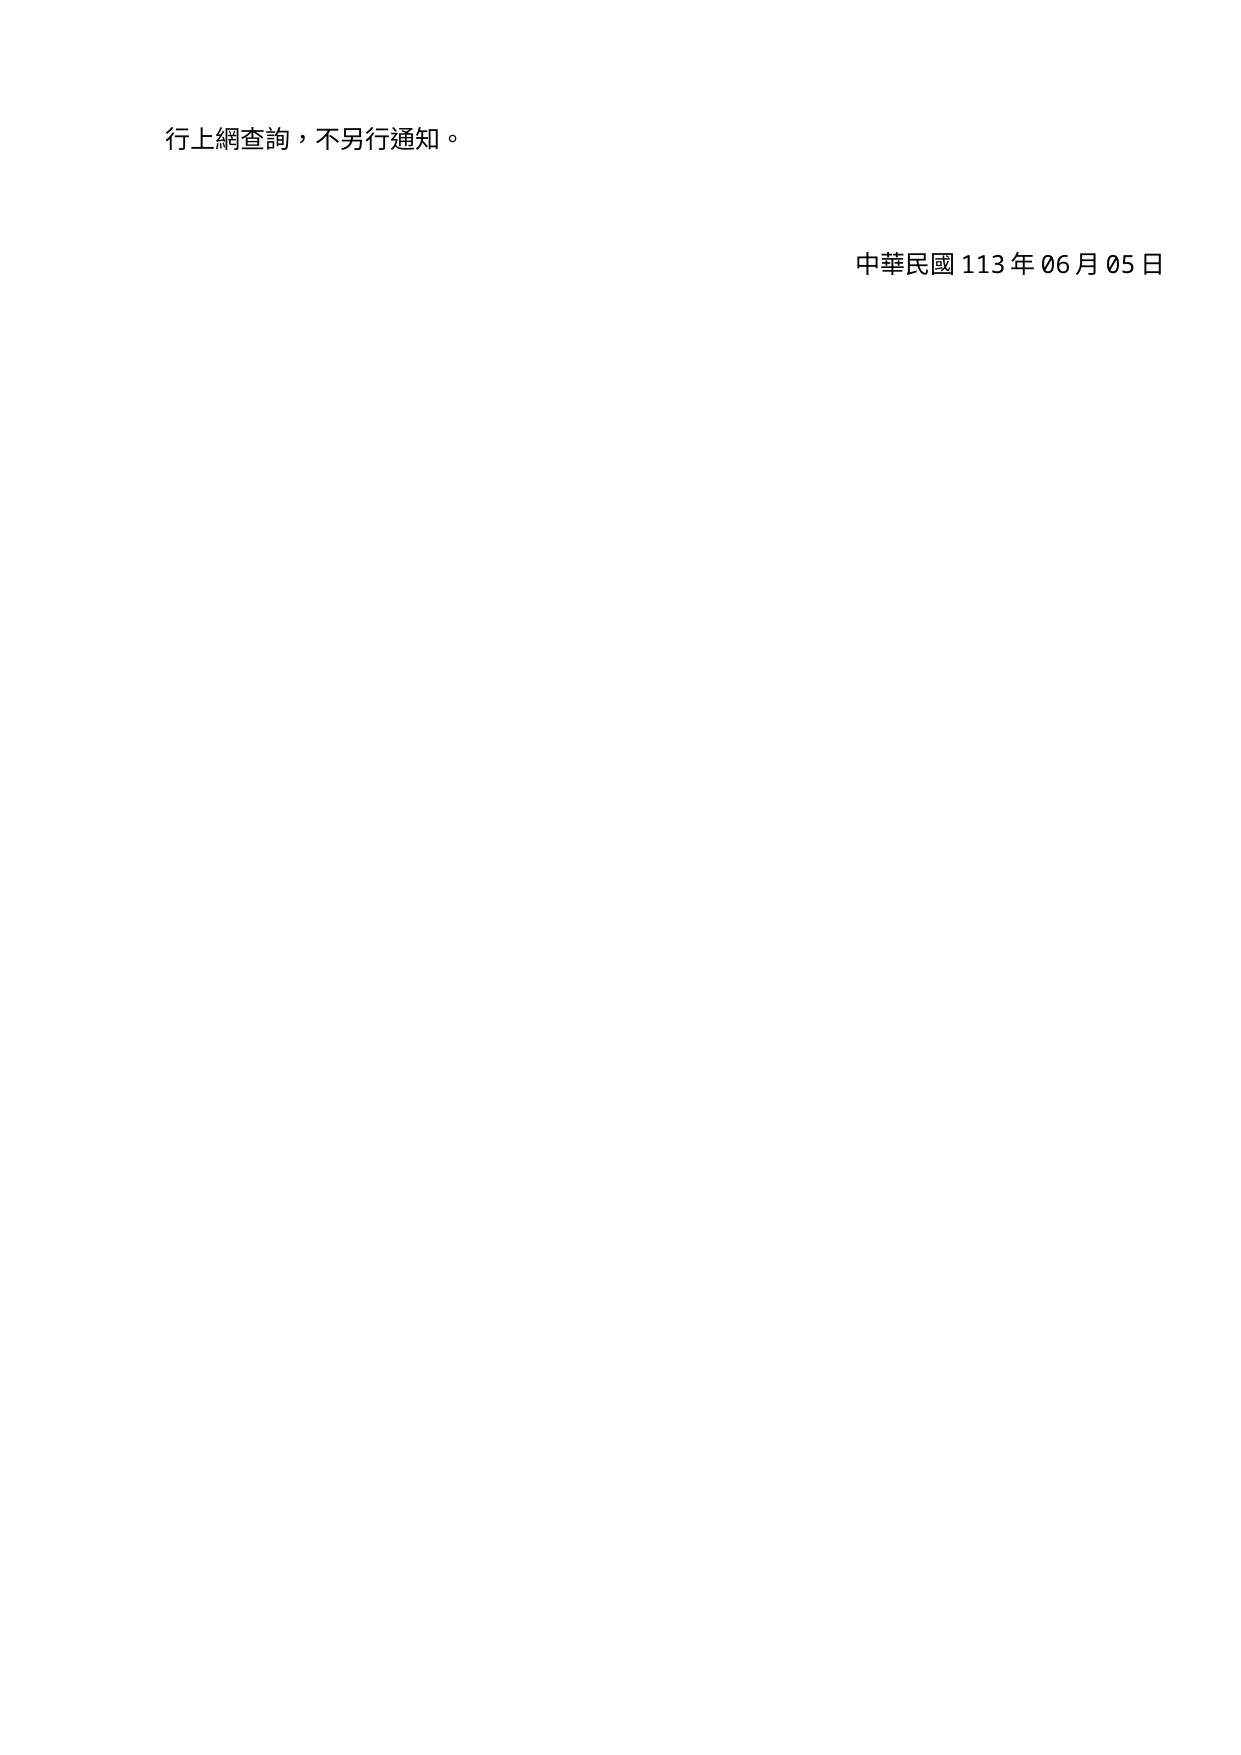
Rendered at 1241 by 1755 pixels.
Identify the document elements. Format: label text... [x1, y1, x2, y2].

text 行上網查詢，不另行通知。 [75, 96, 1165, 158]
text 中華民國113年06月05日 [75, 221, 1165, 283]
